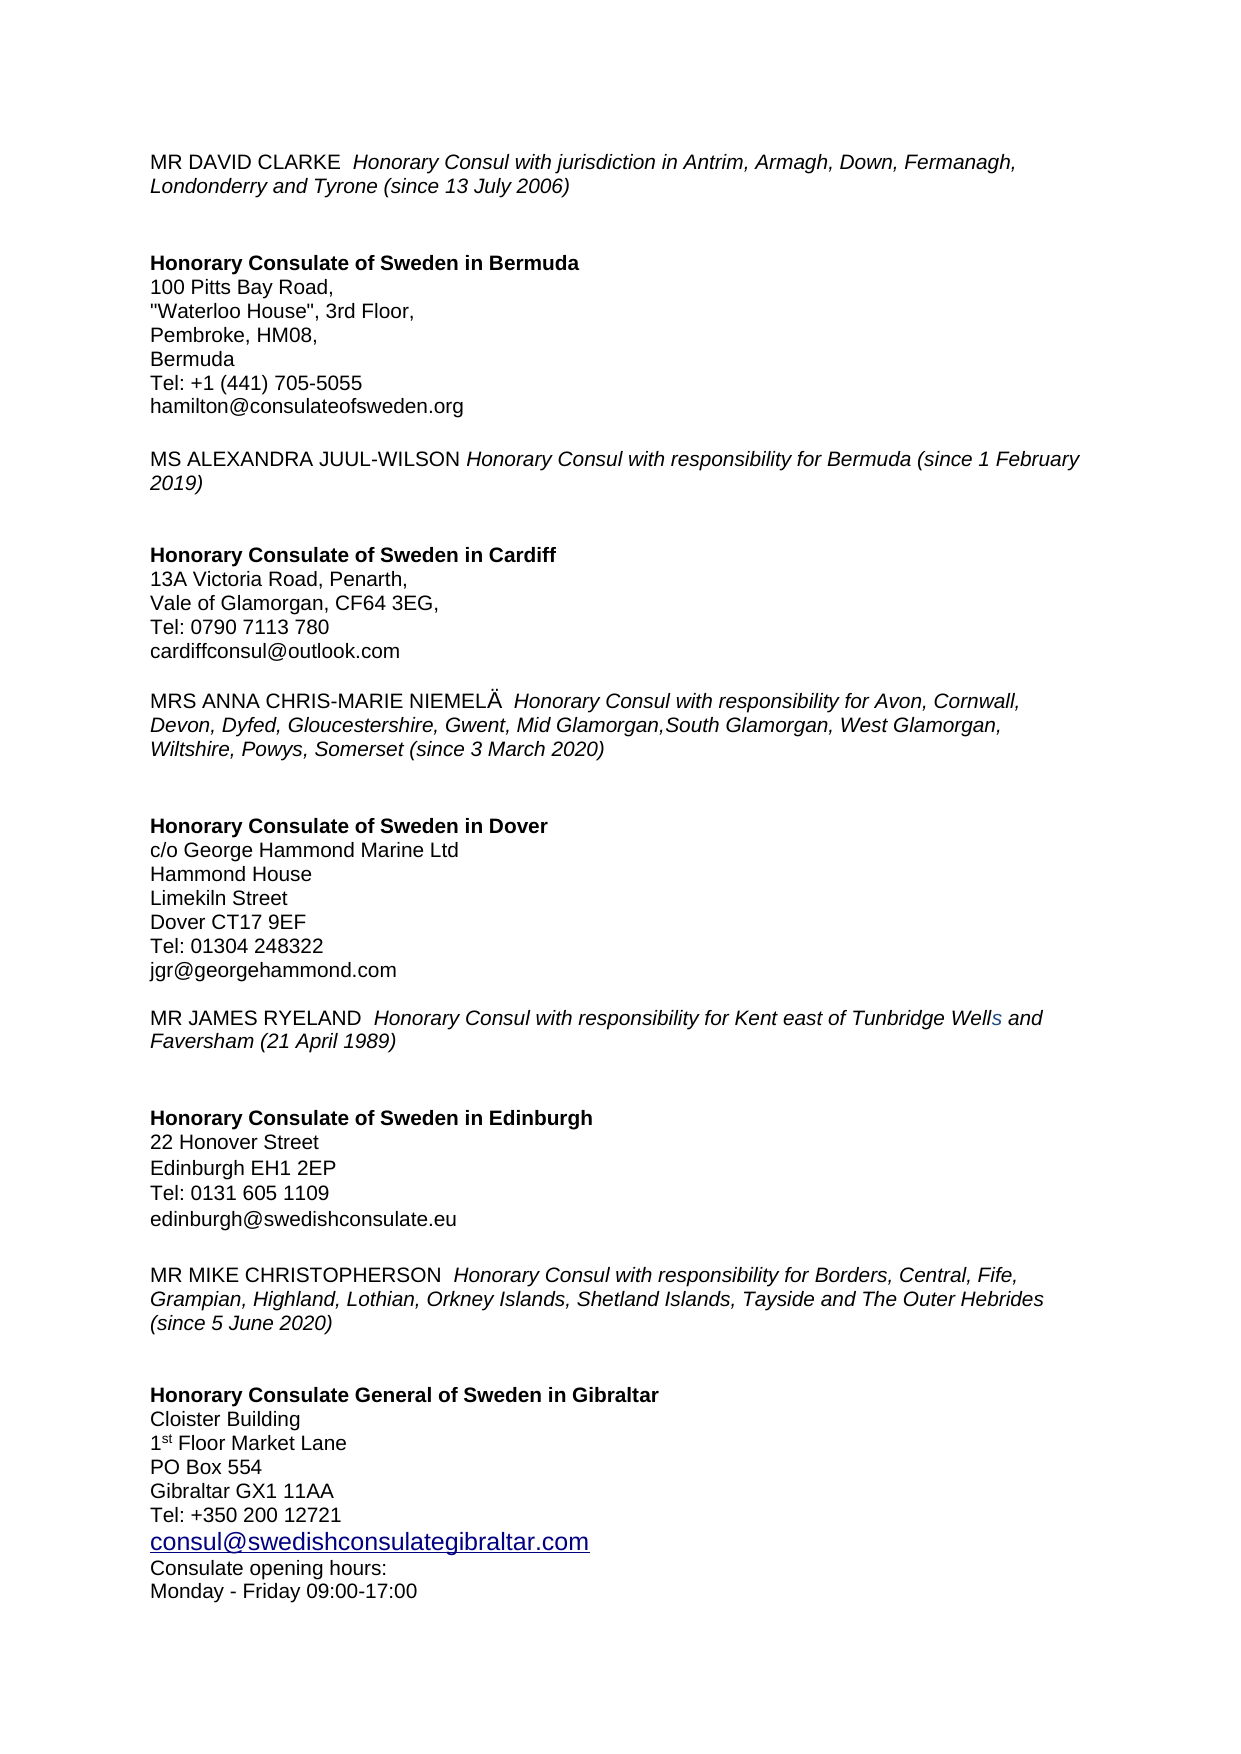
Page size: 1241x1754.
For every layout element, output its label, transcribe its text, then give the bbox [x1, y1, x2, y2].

text MS ALEXANDRA JUUL-WILSON Honorary Consul with responsibility for Bermuda (since 1 February 2019) [150, 447, 1090, 495]
text 13A Victoria Road, Penarth, [150, 567, 1090, 591]
text c/o George Hammond Marine Ltd [150, 838, 1090, 862]
text PO Box 554 [150, 1455, 1090, 1479]
text 22 Honover Street [150, 1130, 1090, 1154]
text Monday - Friday 09:00-17:00 [150, 1579, 1090, 1603]
text MR DAVID CLARKE Honorary Consul with jurisdiction in Antrim, Armagh, Down, Fermanagh, Londonderry and Tyrone (since 13 July 2006) [150, 150, 1090, 198]
text 100 Pitts Bay Road, [150, 274, 1090, 298]
text Tel: 01304 248322 [150, 933, 1090, 957]
text Tel: +350 200 12721 [150, 1503, 1090, 1527]
text 1st Floor Market Lane [150, 1431, 1090, 1455]
text Consulate opening hours: [150, 1555, 1090, 1579]
text Vale of Glamorgan, CF64 3EG, Tel: 0790 7113 780 cardiffconsul@outlook.com [150, 591, 1090, 663]
text Dover CT17 9EF [150, 909, 1090, 933]
text Tel: 0131 605 1109 [150, 1181, 1090, 1205]
text Edinburgh EH1 2EP [150, 1156, 1090, 1179]
text MR MIKE CHRISTOPHERSON Honorary Consul with responsibility for Borders, Central, Fife, Grampian, Highland, Lothian, Orkney Islands, Shetland Islands, Tayside and The Outer Hebrides (since 5 June 2020) [150, 1263, 1090, 1335]
text Hammond House [150, 862, 1090, 886]
text Cloister Building [150, 1407, 1090, 1431]
text jgr@georgehammond.com [150, 957, 1090, 981]
text Tel: +1 (441) 705-5055 hamilton@consulateofsweden.org [150, 370, 1090, 418]
text Honorary Consulate of Sweden in Cardiff [150, 543, 1090, 567]
text Gibraltar GX1 11AA [150, 1479, 1090, 1503]
text "Waterloo House", 3rd Floor, Pembroke, HM08, Bermuda [150, 298, 1090, 370]
text MRS ANNA CHRIS-MARIE NIEMELÄ Honorary Consul with responsibility for Avon, Cornwall, Devon, Dyfed, Gloucestershire, Gwent, Mid Glamorgan,South Glamorgan, West Glamorgan, Wiltshire, Powys, Somerset (since 3 March 2020) [150, 687, 1090, 761]
text Limekiln Street [150, 886, 1090, 909]
text consul@swedishconsulategibraltar.com [150, 1527, 1090, 1555]
text MR JAMES RYELAND Honorary Consul with responsibility for Kent east of Tunbridge Wells and Faversham (21 April 1989) [150, 1005, 1090, 1053]
text Honorary Consulate of Sweden in Edinburgh [150, 1106, 1090, 1130]
text Honorary Consulate of Sweden in Bermuda [150, 251, 1090, 274]
text Honorary Consulate of Sweden in Dover [150, 814, 1090, 838]
text Honorary Consulate General of Sweden in Gibraltar [150, 1383, 1090, 1407]
text edinburgh@swedishconsulate.eu [150, 1207, 1090, 1231]
